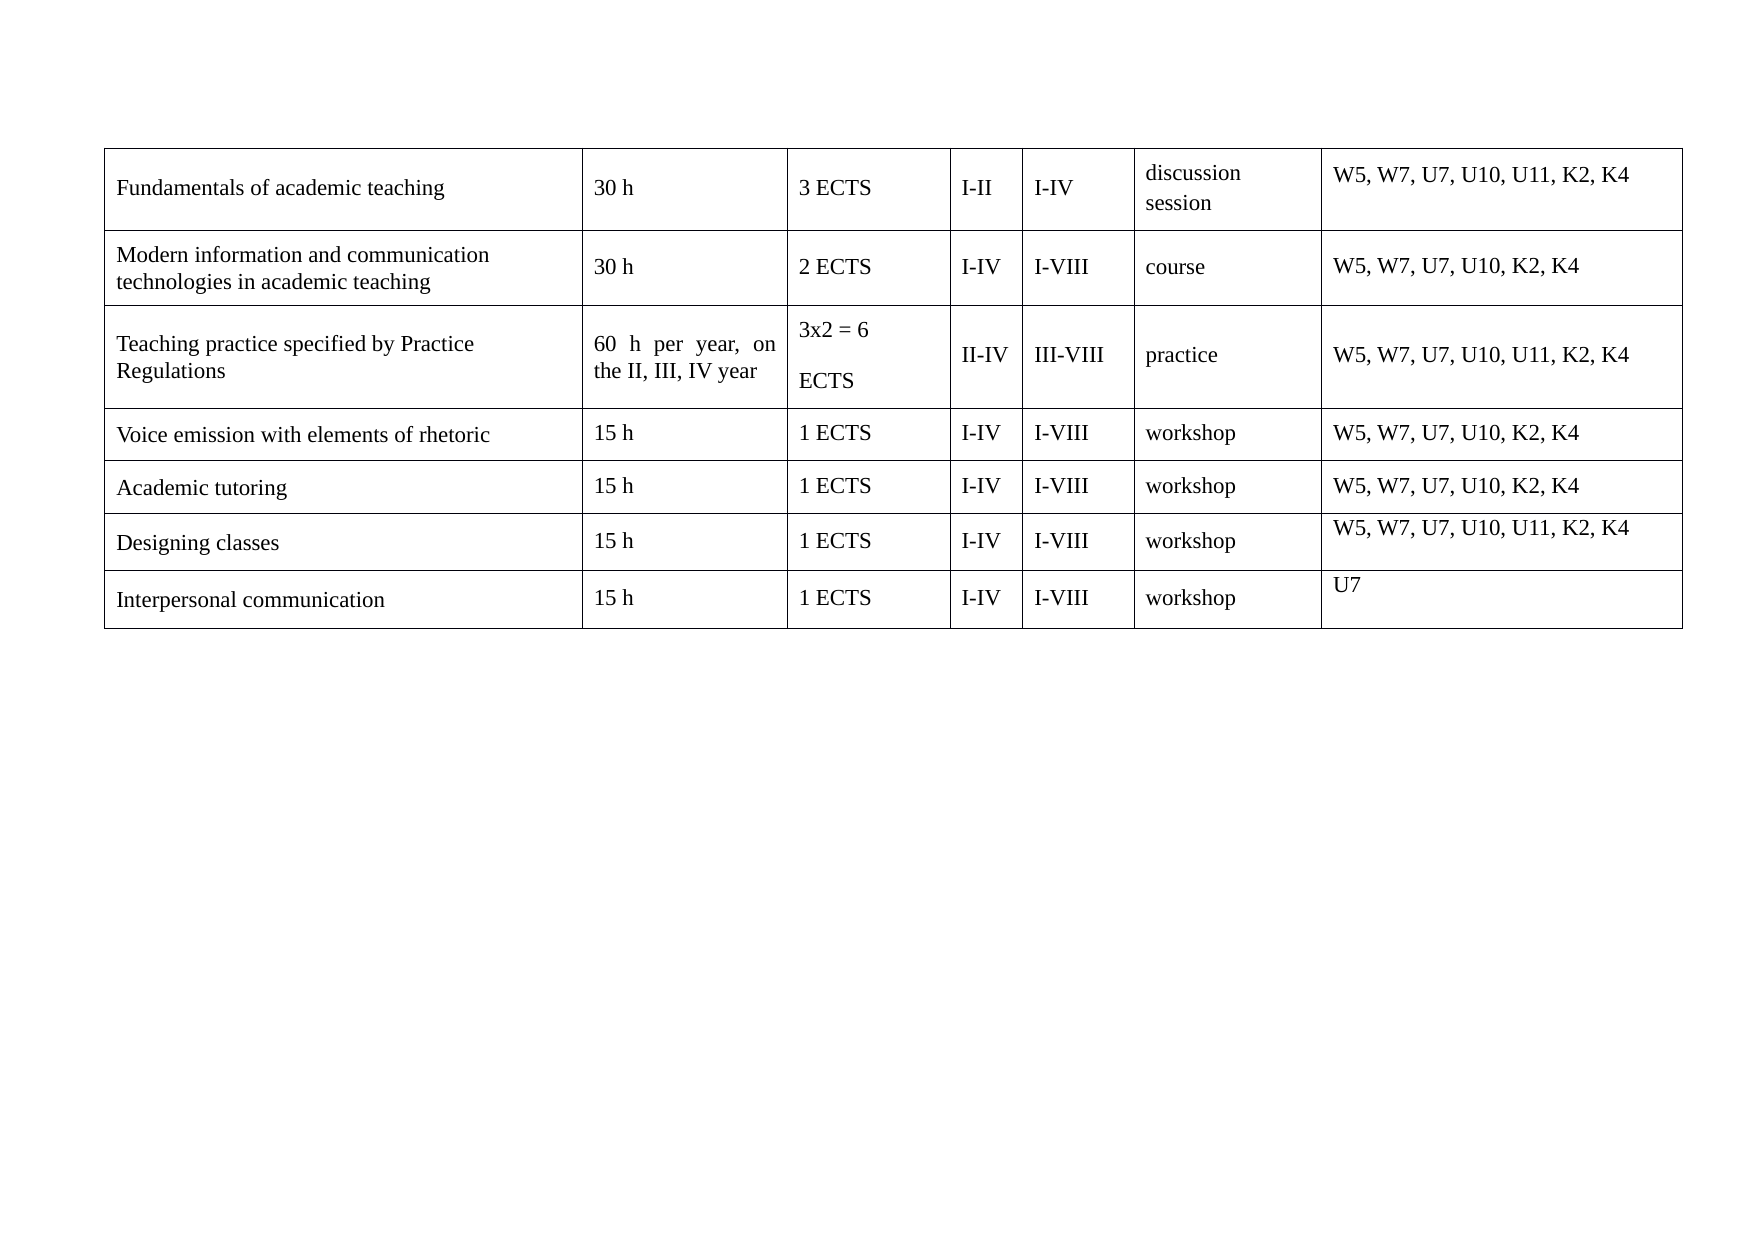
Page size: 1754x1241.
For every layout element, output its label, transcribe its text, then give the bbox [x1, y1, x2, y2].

table_cell 1 ECTS [788, 461, 950, 513]
table_cell U7 [1322, 571, 1682, 627]
table_cell I-II [951, 149, 1022, 230]
table_cell I-VIII [1023, 461, 1134, 513]
table_cell 30 h [583, 149, 787, 230]
table_cell II-IV [951, 306, 1022, 408]
table_cell Teaching practice specified by Practice Regulations [105, 306, 582, 408]
table_cell 15 h [583, 514, 787, 570]
table_cell workshop [1135, 571, 1321, 627]
table_cell Modern information and communication technologies in academic teaching [105, 231, 582, 304]
table_cell 1 ECTS [788, 409, 950, 460]
table_cell course [1135, 231, 1321, 304]
table_cell W5, W7, U7, U10, U11, K2, K4 [1322, 306, 1682, 408]
table_cell 3x2 = 6 ECTS [788, 306, 950, 408]
table_cell Designing classes [105, 514, 582, 570]
table_cell workshop [1135, 409, 1321, 460]
table_cell I-IV [951, 514, 1022, 570]
table_cell 2 ECTS [788, 231, 950, 304]
table_cell W5, W7, U7, U10, U11, K2, K4 [1322, 514, 1682, 570]
table_cell III-VIII [1023, 306, 1134, 408]
table_cell W5, W7, U7, U10, K2, K4 [1322, 231, 1682, 304]
table_cell discussion session [1135, 149, 1321, 230]
table_cell I-VIII [1023, 514, 1134, 570]
table_cell workshop [1135, 514, 1321, 570]
table_cell Interpersonal communication [105, 571, 582, 627]
table_cell W5, W7, U7, U10, U11, K2, K4 [1322, 149, 1682, 230]
table_cell I-IV [951, 409, 1022, 460]
table_cell 30 h [583, 231, 787, 304]
table_cell 1 ECTS [788, 514, 950, 570]
table_cell Voice emission with elements of rhetoric [105, 409, 582, 460]
table_cell I-IV [951, 231, 1022, 304]
table_cell I-IV [1023, 149, 1134, 230]
table_cell 3 ECTS [788, 149, 950, 230]
table_cell practice [1135, 306, 1321, 408]
table_cell I-VIII [1023, 409, 1134, 460]
table_cell 1 ECTS [788, 571, 950, 627]
table_cell I-IV [951, 461, 1022, 513]
table_cell I-VIII [1023, 571, 1134, 627]
table_cell W5, W7, U7, U10, K2, K4 [1322, 409, 1682, 460]
table_cell I-VIII [1023, 231, 1134, 304]
table_cell workshop [1135, 461, 1321, 513]
table_cell I-IV [951, 571, 1022, 627]
table_cell W5, W7, U7, U10, K2, K4 [1322, 461, 1682, 513]
table_cell 15 h [583, 571, 787, 627]
table_cell Academic tutoring [105, 461, 582, 513]
table_cell 15 h [583, 409, 787, 460]
table_cell 60 h per year, on the II, III, IV year [583, 306, 787, 408]
table_cell 15 h [583, 461, 787, 513]
table_cell Fundamentals of academic teaching [105, 149, 582, 230]
